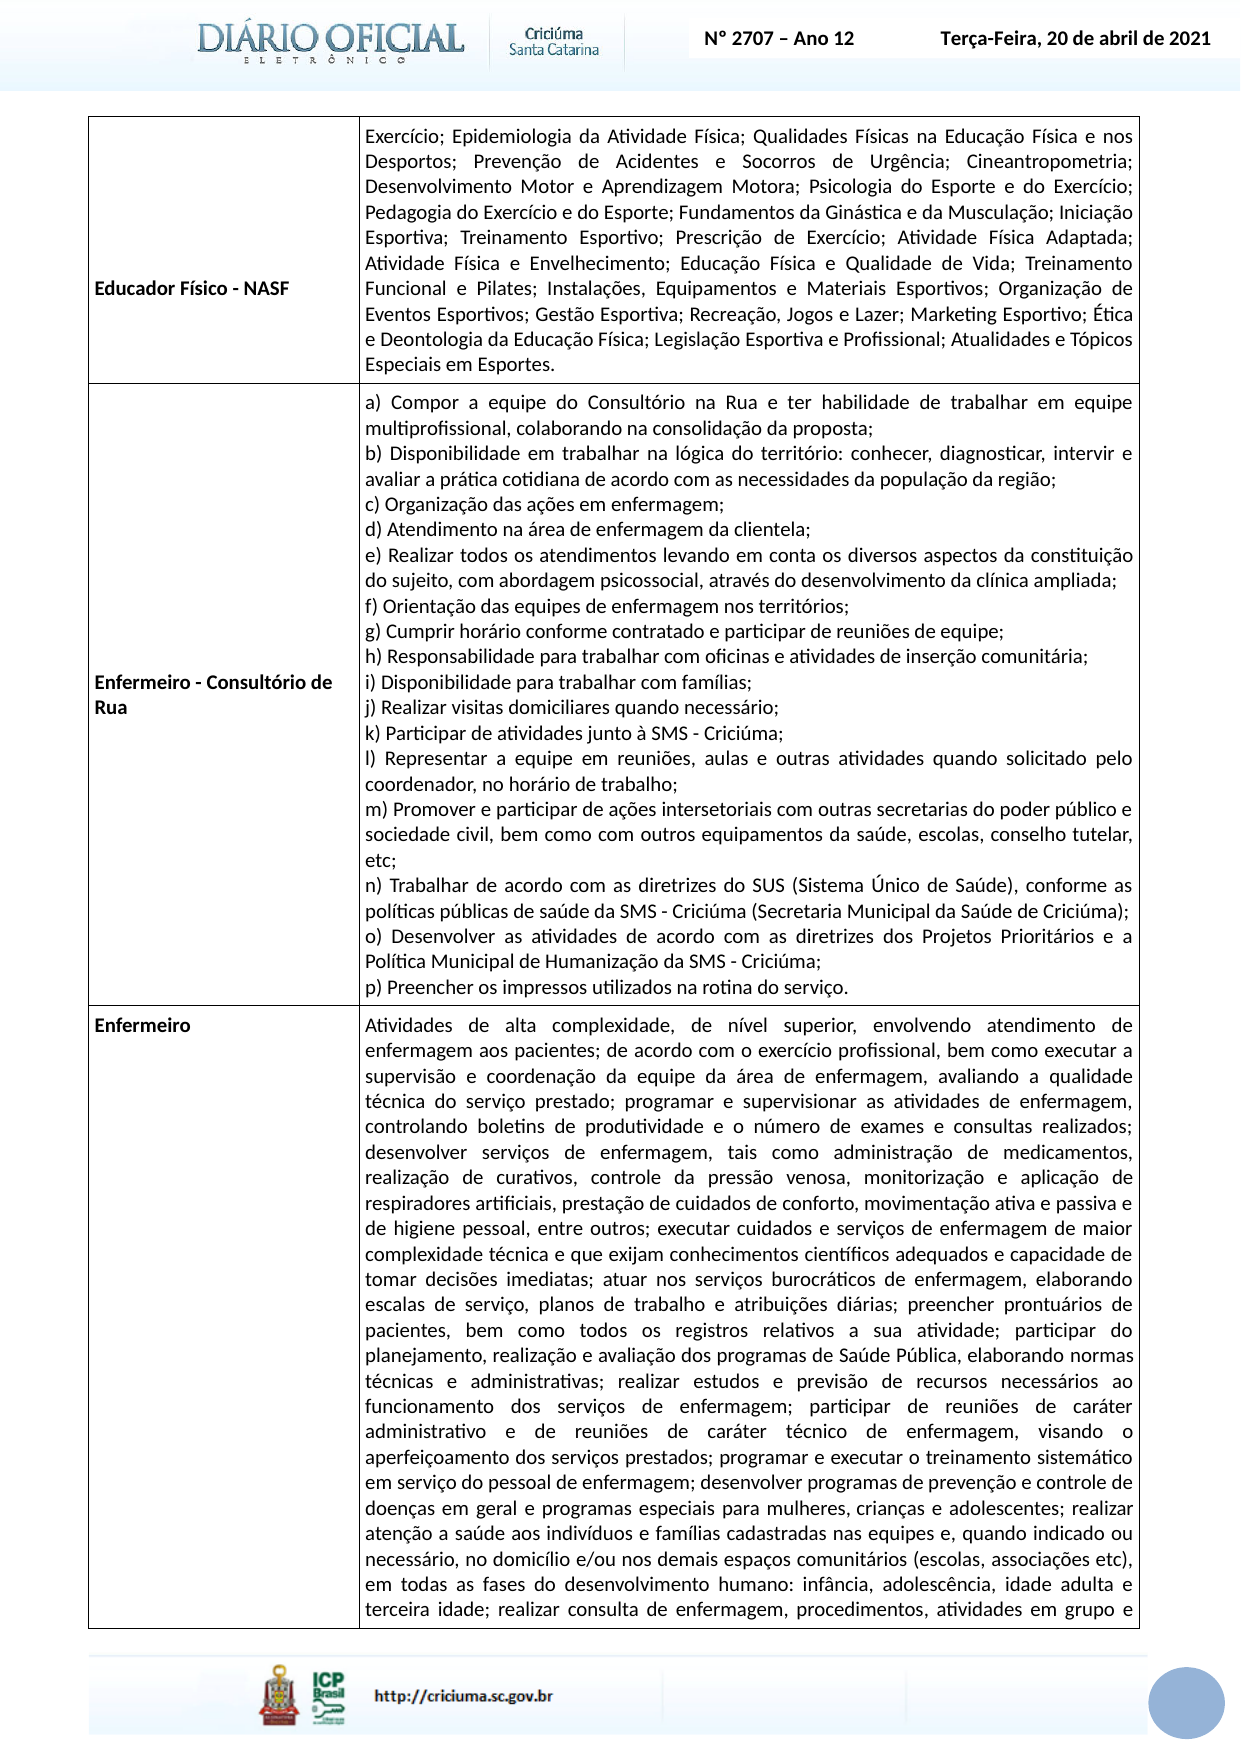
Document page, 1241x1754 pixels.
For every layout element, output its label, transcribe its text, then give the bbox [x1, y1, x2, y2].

table_cell Exercício; Epidemiologia da Atividade Física; Qualidades Físicas na Educação Física e nos Desportos; Prevenção de Acidentes e Socorros de Urgência; Cineantropometria; Desenvolvimento Motor e Aprendizagem Motora; Psicologia do Esporte e do Exercício; Pedagogia do Exercício e do Esporte; Fundamentos da Ginástica e da Musculação; Iniciação Esportiva; Treinamento Esportivo; Prescrição de Exercício; Atividade Física Adaptada; Atividade Física e Envelhecimento; Educação Física e Qualidade de Vida; Treinamento Funcional e Pilates; Instalações, Equipamentos e Materiais Esportivos; Organização de Eventos Esportivos; Gestão Esportiva; Recreação, Jogos e Lazer; Marketing Esportivo; Ética e Deontologia da Educação Física; Legislação Esportiva e Profissional; Atualidades e Tópicos Especiais em Esportes. [360, 117, 1139, 383]
table_cell Enfermeiro - Consultório de Rua [89, 384, 359, 1005]
table_cell Educador Físico - NASF [89, 117, 359, 383]
table_cell Enfermeiro [89, 1006, 359, 1628]
table_cell a) Compor a equipe do Consultório na Rua e ter habilidade de trabalhar em equipe multiprofissional, colaborando na consolidação da proposta; b) Disponibilidade em trabalhar na lógica do território: conhecer, diagnosticar, intervir e avaliar a prática cotidiana de acordo com as necessidades da população da região; c) Organização das ações em enfermagem; d) Atendimento na área de enfermagem da clientela; e) Realizar todos os atendimentos levando em conta os diversos aspectos da constituição do sujeito, com abordagem psicossocial, através do desenvolvimento da clínica ampliada; f) Orientação das equipes de enfermagem nos territórios; g) Cumprir horário conforme contratado e participar de reuniões de equipe; h) Responsabilidade para trabalhar com oficinas e atividades de inserção comunitária; i) Disponibilidade para trabalhar com famílias; j) Realizar visitas domiciliares quando necessário; k) Participar de atividades junto à SMS - Criciúma; l) Representar a equipe em reuniões, aulas e outras atividades quando solicitado pelo coordenador, no horário de trabalho; m) Promover e participar de ações intersetoriais com outras secretarias do poder público e sociedade civil, bem como com outros equipamentos da saúde, escolas, conselho tutelar, etc; n) Trabalhar de acordo com as diretrizes do SUS (Sistema Único de Saúde), conforme as políticas públicas de saúde da SMS - Criciúma (Secretaria Municipal da Saúde de Criciúma); o) Desenvolver as atividades de acordo com as diretrizes dos Projetos Prioritários e a Política Municipal de Humanização da SMS - Criciúma; p) Preencher os impressos utilizados na rotina do serviço. [360, 384, 1139, 1005]
table_cell Atividades de alta complexidade, de nível superior, envolvendo atendimento de enfermagem aos pacientes; de acordo com o exercício profissional, bem como executar a supervisão e coordenação da equipe da área de enfermagem, avaliando a qualidade técnica do serviço prestado; programar e supervisionar as atividades de enfermagem, controlando boletins de produtividade e o número de exames e consultas realizados; desenvolver serviços de enfermagem, tais como administração de medicamentos, realização de curativos, controle da pressão venosa, monitorização e aplicação de respiradores artificiais, prestação de cuidados de conforto, movimentação ativa e passiva e de higiene pessoal, entre outros; executar cuidados e serviços de enfermagem de maior complexidade técnica e que exijam conhecimentos científicos adequados e capacidade de tomar decisões imediatas; atuar nos serviços burocráticos de enfermagem, elaborando escalas de serviço, planos de trabalho e atribuições diárias; preencher prontuários de pacientes, bem como todos os registros relativos a sua atividade; participar do planejamento, realização e avaliação dos programas de Saúde Pública, elaborando normas técnicas e administrativas; realizar estudos e previsão de recursos necessários ao funcionamento dos serviços de enfermagem; participar de reuniões de caráter administrativo e de reuniões de caráter técnico de enfermagem, visando o aperfeiçoamento dos serviços prestados; programar e executar o treinamento sistemático em serviço do pessoal de enfermagem; desenvolver programas de prevenção e controle de doenças em geral e programas especiais para mulheres, crianças e adolescentes; realizar atenção a saúde aos indivíduos e famílias cadastradas nas equipes e, quando indicado ou necessário, no domicílio e/ou nos demais espaços comunitários (escolas, associações etc), em todas as fases do desenvolvimento humano: infância, adolescência, idade adulta e terceira idade; realizar consulta de enfermagem, procedimentos, atividades em grupo e [360, 1006, 1139, 1628]
